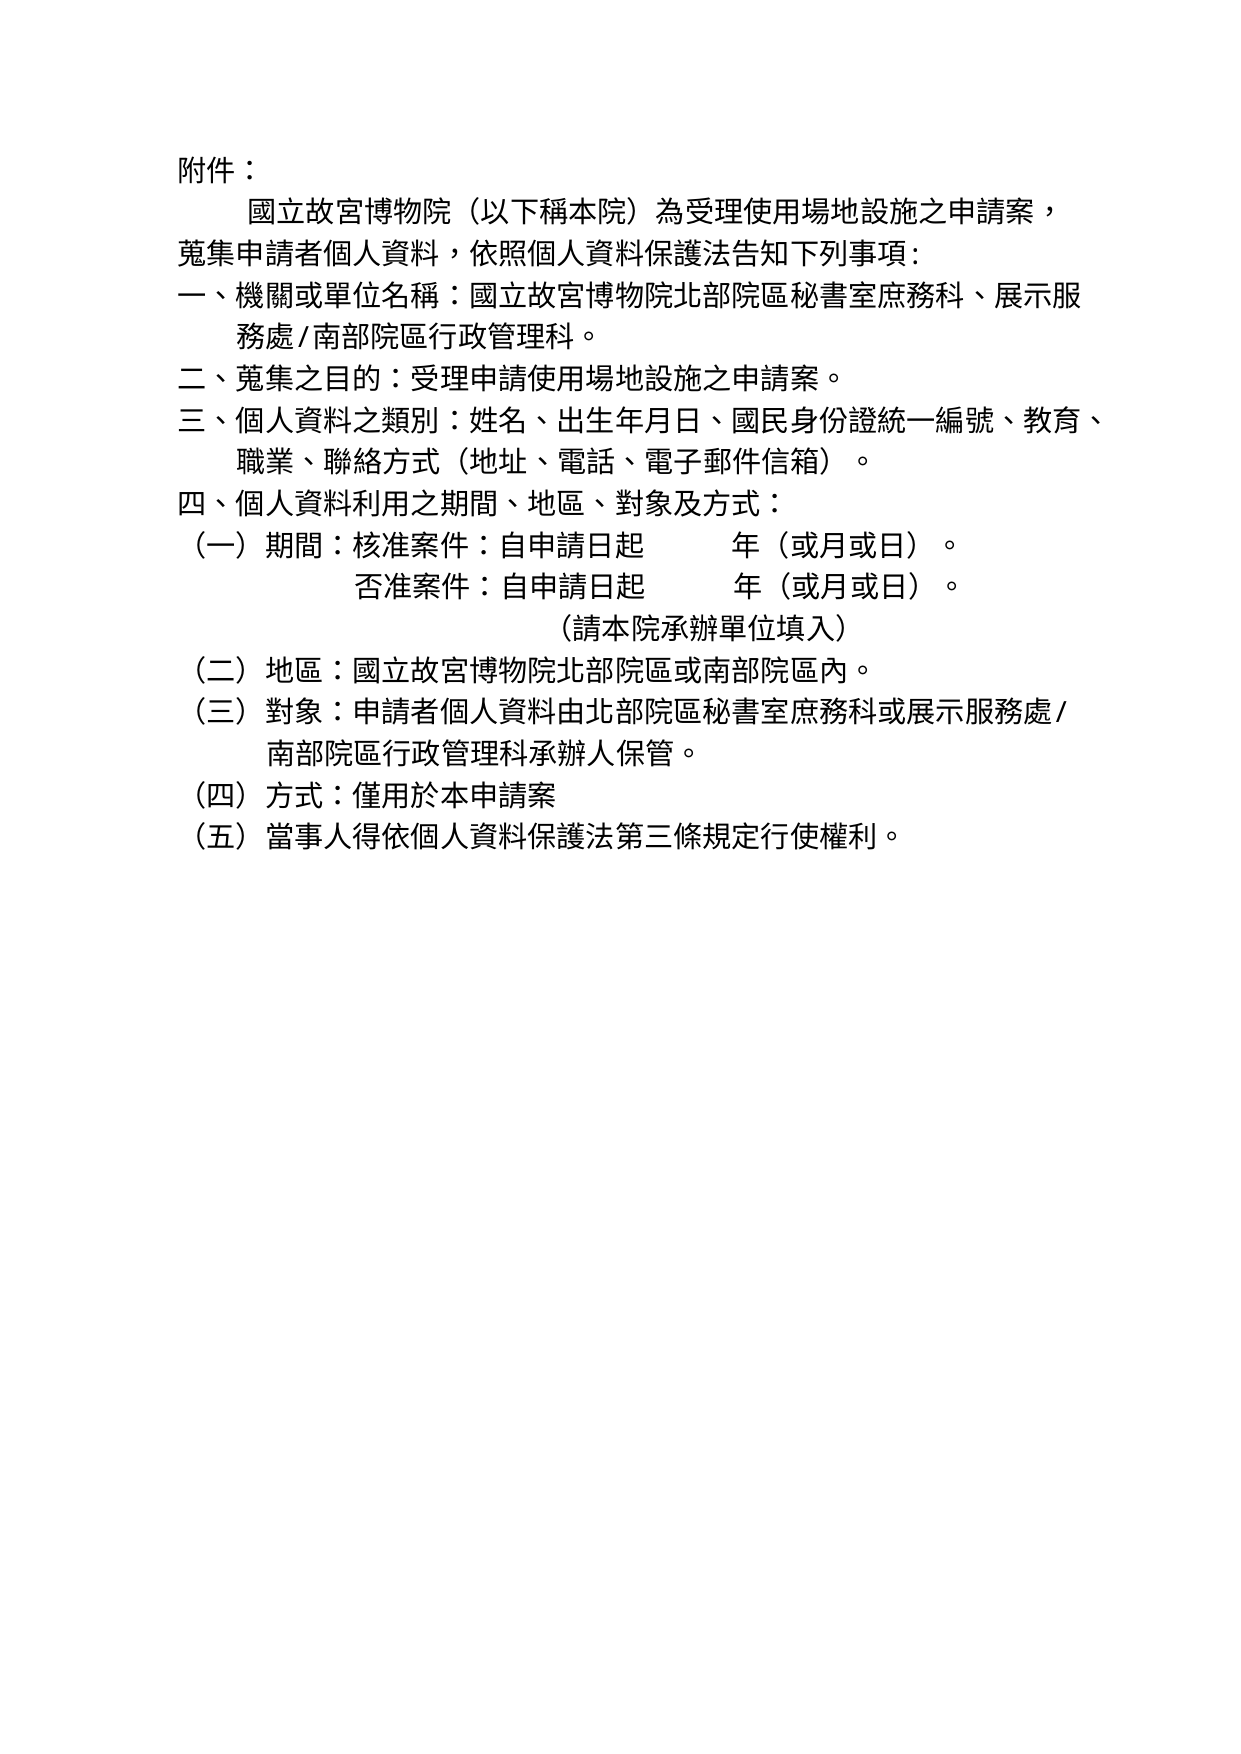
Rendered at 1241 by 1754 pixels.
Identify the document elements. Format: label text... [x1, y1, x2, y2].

list 蒐集之目的：受理申請使用場地設施之申請案。 [177, 356, 1093, 398]
list 方式：僅用於本申請案 [177, 773, 1093, 814]
list 當事人得依個人資料保護法第三條規定行使權利。 [177, 814, 1093, 856]
list 地區：國立故宮博物院北部院區或南部院區內。 [177, 648, 1093, 689]
list 期間：核准案件：自申請日起 年（或月或日）。 [177, 523, 1093, 564]
list 個人資料利用之期間、地區、對象及方式： [177, 481, 1093, 523]
text 國立故宮博物院（以下稱本院）為受理使用場地設施之申請案，蒐集申請者個人資料，依照個人資料保護法告知下列事項: [177, 189, 1093, 273]
list 個人資料之類別：姓名、出生年月日、國民身份證統一編號、教育、職業、聯絡方式（地址、電話、電子郵件信箱）。 [177, 398, 1093, 481]
text 附件： [177, 148, 1093, 189]
list 機關或單位名稱：國立故宮博物院北部院區秘書室庶務科、展示服務處/南部院區行政管理科。 [177, 273, 1093, 356]
list 否准案件：自申請日起 年（或月或日）。 [278, 564, 1093, 606]
list 對象：申請者個人資料由北部院區秘書室庶務科或展示服務處/南部院區行政管理科承辦人保管。 [177, 689, 1093, 773]
list （請本院承辦單位填入） [502, 606, 1093, 648]
